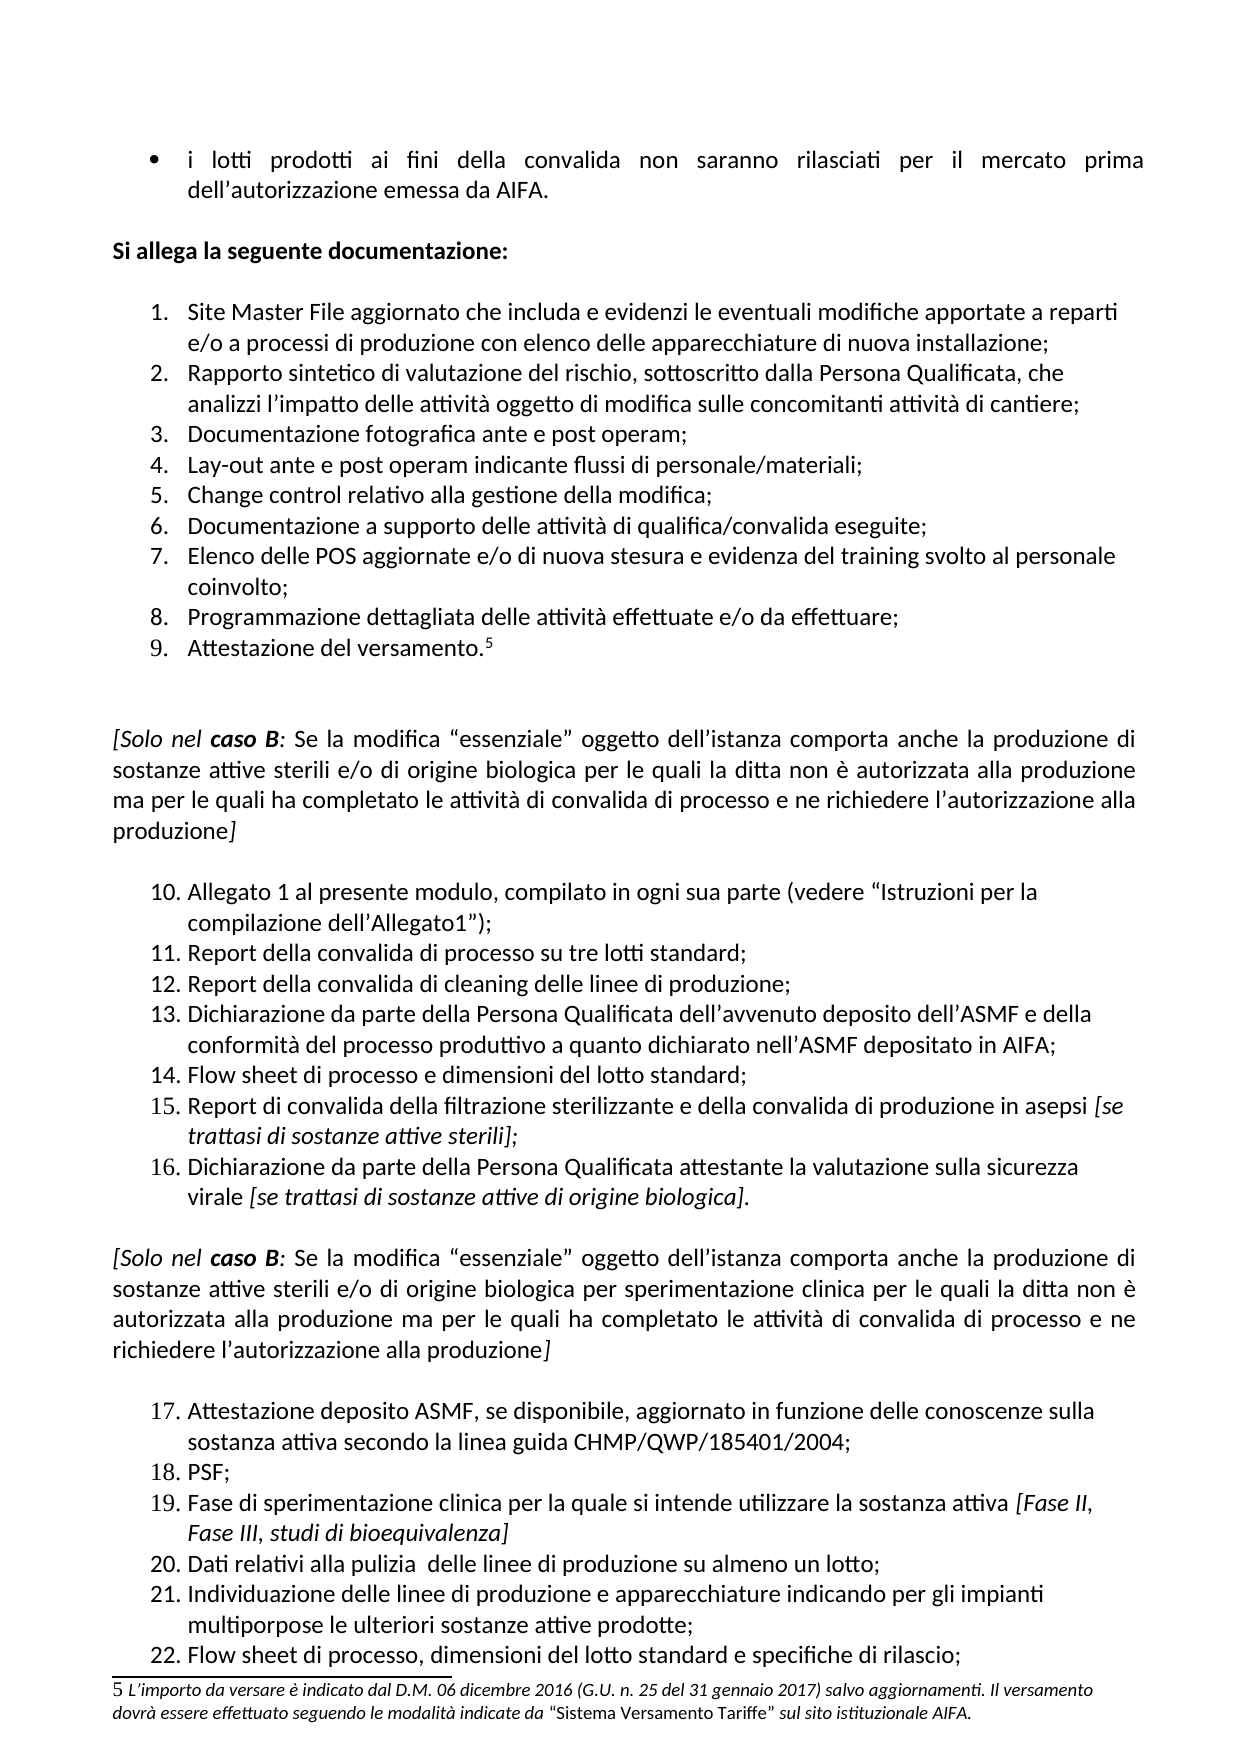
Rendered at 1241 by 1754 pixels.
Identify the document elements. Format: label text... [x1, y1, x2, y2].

list Individuazione delle linee di produzione e apparecchiature indicando per gli impianti multiporpose le ulteriori sostanze attive prodotte; [150, 1578, 1137, 1639]
text [Solo nel caso B: Se la modifica “essenziale” oggetto dell’istanza comporta anche la produzione di sostanze attive sterili e/o di origine biologica per sperimentazione clinica per le quali la ditta non è autorizzata alla produzione ma per le quali ha completato le attività di convalida di processo e ne richiedere l’autorizzazione alla produzione] [112, 1242, 1137, 1364]
list Change control relativo alla gestione della modifica; [150, 479, 1137, 510]
list Flow sheet di processo e dimensioni del lotto standard; [150, 1059, 1137, 1090]
list PSF; [150, 1456, 1137, 1487]
list Documentazione fotografica ante e post operam; [150, 418, 1137, 449]
list Attestazione deposito ASMF, se disponibile, aggiornato in funzione delle conoscenze sulla sostanza attiva secondo la linea guida CHMP/QWP/185401/2004; [150, 1395, 1137, 1456]
list Elenco delle POS aggiornate e/o di nuova stesura e evidenza del training svolto al personale coinvolto; [150, 541, 1137, 602]
list Report della convalida di cleaning delle linee di produzione; [150, 968, 1137, 998]
list i lotti prodotti ai fini della convalida non saranno rilasciati per il mercato prima dell’autorizzazione emessa da AIFA. [150, 144, 1146, 205]
list Site Master File aggiornato che includa e evidenzi le eventuali modifiche apportate a reparti e/o a processi di produzione con elenco delle apparecchiature di nuova installazione; [150, 296, 1137, 357]
list Attestazione del versamento. [150, 632, 1137, 663]
list L’importo da versare è indicato dal D.M. 06 dicembre 2016 (G.U. n. 25 del 31 gennaio 2017) salvo aggiornamenti. Il versamento dovrà essere effettuato seguendo le modalità indicate da “Sistema Versamento Tariffe” sul sito istituzionale AIFA. [112, 1677, 1137, 1724]
list Documentazione a supporto delle attività di qualifica/convalida eseguite; [150, 510, 1137, 541]
list Lay-out ante e post operam indicante flussi di personale/materiali; [150, 449, 1137, 479]
list Flow sheet di processo, dimensioni del lotto standard e specifiche di rilascio; [150, 1639, 1137, 1670]
list Report della convalida di processo su tre lotti standard; [150, 937, 1137, 968]
list Rapporto sintetico di valutazione del rischio, sottoscritto dalla Persona Qualificata, che analizzi l’impatto delle attività oggetto di modifica sulle concomitanti attività di cantiere; [150, 357, 1137, 418]
list Dichiarazione da parte della Persona Qualificata dell’avvenuto deposito dell’ASMF e della conformità del processo produttivo a quanto dichiarato nell’ASMF depositato in AIFA; [150, 998, 1137, 1059]
list Dati relativi alla pulizia delle linee di produzione su almeno un lotto; [150, 1548, 1137, 1578]
list Report di convalida della filtrazione sterilizzante e della convalida di produzione in asepsi [se trattasi di sostanze attive sterili]; [150, 1090, 1137, 1151]
text Si allega la seguente documentazione: [112, 235, 1146, 266]
list Programmazione dettagliata delle attività effettuate e/o da effettuare; [150, 602, 1137, 632]
list Dichiarazione da parte della Persona Qualificata attestante la valutazione sulla sicurezza virale [se trattasi di sostanze attive di origine biologica]. [150, 1151, 1137, 1212]
list Fase di sperimentazione clinica per la quale si intende utilizzare la sostanza attiva [Fase II, Fase III, studi di bioequivalenza] [150, 1487, 1137, 1548]
list Allegato 1 al presente modulo, compilato in ogni sua parte (vedere “Istruzioni per la compilazione dell’Allegato1”); [150, 876, 1137, 937]
text [Solo nel caso B: Se la modifica “essenziale” oggetto dell’istanza comporta anche la produzione di sostanze attive sterili e/o di origine biologica per le quali la ditta non è autorizzata alla produzione ma per le quali ha completato le attività di convalida di processo e ne richiedere l’autorizzazione alla produzione] [112, 724, 1137, 846]
